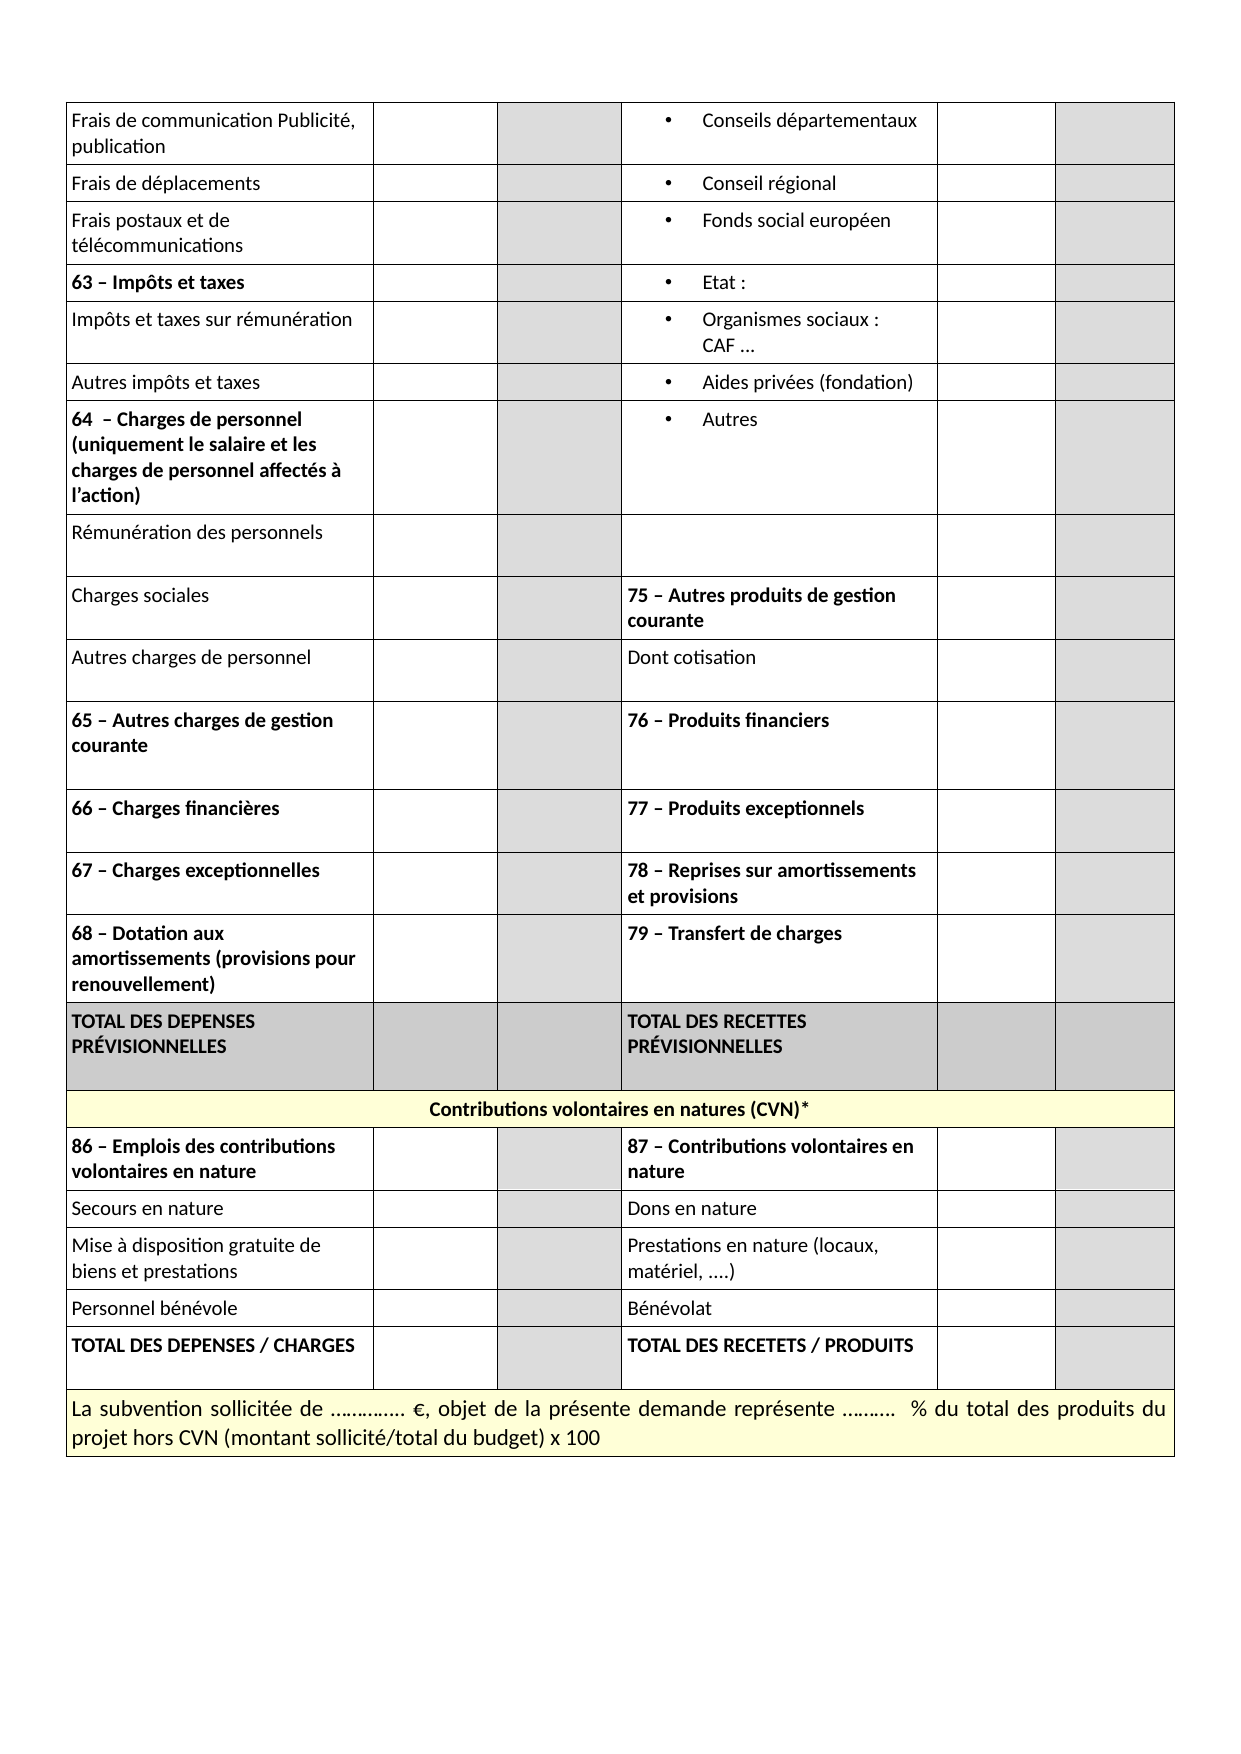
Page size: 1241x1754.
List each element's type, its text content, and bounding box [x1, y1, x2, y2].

table_cell [374, 1228, 497, 1289]
table_cell Organismes sociaux : CAF ... [622, 302, 937, 363]
table_cell [374, 202, 497, 264]
table_cell Frais de communication Publicité, publication [67, 103, 373, 164]
table_cell [374, 853, 497, 914]
table_cell [1056, 702, 1174, 789]
table_cell Conseils départementaux [622, 103, 937, 164]
table_cell Dont cotisation [622, 640, 937, 701]
table_cell Charges sociales [67, 577, 373, 639]
table_cell [498, 1191, 621, 1227]
table_cell [1056, 1327, 1174, 1389]
table_cell [1056, 640, 1174, 701]
table_cell 66 – Charges financières [67, 790, 373, 852]
table_cell [1056, 103, 1174, 164]
table_cell Fonds social européen [622, 202, 937, 264]
table_cell [938, 265, 1055, 301]
table_cell [1056, 790, 1174, 852]
table_cell Frais postaux et de télécommunications [67, 202, 373, 264]
table_cell [938, 790, 1055, 852]
table_cell [498, 364, 621, 400]
table_cell Dons en nature [622, 1191, 937, 1227]
table_cell [622, 515, 937, 576]
table_cell [1056, 1003, 1174, 1090]
table_cell [1056, 915, 1174, 1002]
table_cell [938, 577, 1055, 639]
table_cell Autres impôts et taxes [67, 364, 373, 400]
table_cell [498, 1128, 621, 1189]
table_cell [498, 640, 621, 701]
table_cell [498, 1003, 621, 1090]
table_cell [938, 1327, 1055, 1389]
table_cell Rémunération des personnels [67, 515, 373, 576]
table_cell [938, 515, 1055, 576]
table_cell [374, 577, 497, 639]
table_cell [1056, 1128, 1174, 1189]
table_cell [938, 165, 1055, 201]
table_cell [374, 1290, 497, 1326]
table_cell TOTAL DES RECETTES PRÉVISIONNELLES [622, 1003, 937, 1090]
table_cell [374, 1003, 497, 1090]
table_cell [1056, 515, 1174, 576]
table_cell [938, 302, 1055, 363]
table_cell Mise à disposition gratuite de biens et prestations [67, 1228, 373, 1289]
table_cell 64 – Charges de personnel (uniquement le salaire et les charges de personnel affectés à l’action) [67, 401, 373, 514]
table_cell [938, 103, 1055, 164]
table_cell 87 – Contributions volontaires en nature [622, 1128, 937, 1189]
table_cell [498, 202, 621, 264]
table_cell Autres [622, 401, 937, 514]
table_cell [1056, 401, 1174, 514]
table_cell [374, 790, 497, 852]
table_cell 68 – Dotation aux amortissements (provisions pour renouvellement) [67, 915, 373, 1002]
table_cell [938, 1228, 1055, 1289]
table_cell [1056, 202, 1174, 264]
table_cell [938, 364, 1055, 400]
table_cell Frais de déplacements [67, 165, 373, 201]
table_cell TOTAL DES DEPENSES / CHARGES [67, 1327, 373, 1389]
table_cell [374, 265, 497, 301]
table_cell [498, 515, 621, 576]
table_cell [374, 515, 497, 576]
table_cell [938, 702, 1055, 789]
table_cell [374, 702, 497, 789]
table_cell [498, 401, 621, 514]
table_cell Conseil régional [622, 165, 937, 201]
table_cell [498, 1228, 621, 1289]
table_cell [374, 103, 497, 164]
table_cell [938, 1128, 1055, 1189]
table_cell [498, 1327, 621, 1389]
table_cell [498, 265, 621, 301]
table_cell TOTAL DES DEPENSES PRÉVISIONNELLES [67, 1003, 373, 1090]
table_cell 75 – Autres produits de gestion courante [622, 577, 937, 639]
table_cell [374, 640, 497, 701]
table_cell [374, 1327, 497, 1389]
table_cell Bénévolat [622, 1290, 937, 1326]
table_cell [1056, 265, 1174, 301]
table_cell [1056, 364, 1174, 400]
table_cell [498, 103, 621, 164]
table_cell [374, 364, 497, 400]
table_cell [938, 1003, 1055, 1090]
table_cell [498, 790, 621, 852]
table_cell [374, 1128, 497, 1189]
table_cell 63 – Impôts et taxes [67, 265, 373, 301]
table_cell [1056, 1191, 1174, 1227]
table_cell Autres charges de personnel [67, 640, 373, 701]
table_cell [374, 165, 497, 201]
table_cell [1056, 577, 1174, 639]
table_cell 78 – Reprises sur amortissements et provisions [622, 853, 937, 914]
table_cell [498, 702, 621, 789]
table_cell Contributions volontaires en natures (CVN)* [67, 1091, 1174, 1127]
table_cell 67 – Charges exceptionnelles [67, 853, 373, 914]
table_cell [938, 640, 1055, 701]
table_cell [1056, 853, 1174, 914]
table_cell [374, 302, 497, 363]
table_cell 79 – Transfert de charges [622, 915, 937, 1002]
table_cell [1056, 302, 1174, 363]
table_cell Personnel bénévole [67, 1290, 373, 1326]
table_cell [374, 915, 497, 1002]
table_cell 86 – Emplois des contributions volontaires en nature [67, 1128, 373, 1189]
table_cell TOTAL DES RECETETS / PRODUITS [622, 1327, 937, 1389]
table_cell [374, 401, 497, 514]
table_cell 77 – Produits exceptionnels [622, 790, 937, 852]
table_cell [498, 915, 621, 1002]
table_cell [1056, 1228, 1174, 1289]
table_cell La subvention sollicitée de ………….. €, objet de la présente demande représente ………. % du total des produits du projet hors CVN (montant sollicité/total du budget) x 100 [67, 1390, 1174, 1456]
table_cell [1056, 165, 1174, 201]
table_cell [938, 853, 1055, 914]
table_cell 76 – Produits financiers [622, 702, 937, 789]
table_cell [498, 302, 621, 363]
table_cell [938, 202, 1055, 264]
table_cell Aides privées (fondation) [622, 364, 937, 400]
table_cell [498, 853, 621, 914]
table_cell Etat : [622, 265, 937, 301]
table_cell [938, 401, 1055, 514]
table_cell Prestations en nature (locaux, matériel, ....) [622, 1228, 937, 1289]
table_cell [938, 1191, 1055, 1227]
table_cell [498, 165, 621, 201]
table_cell [498, 577, 621, 639]
table_cell [938, 915, 1055, 1002]
table_cell [498, 1290, 621, 1326]
table_cell [938, 1290, 1055, 1326]
table_cell 65 – Autres charges de gestion courante [67, 702, 373, 789]
table_cell [1056, 1290, 1174, 1326]
table_cell Secours en nature [67, 1191, 373, 1227]
table_cell [374, 1191, 497, 1227]
table_cell Impôts et taxes sur rémunération [67, 302, 373, 363]
